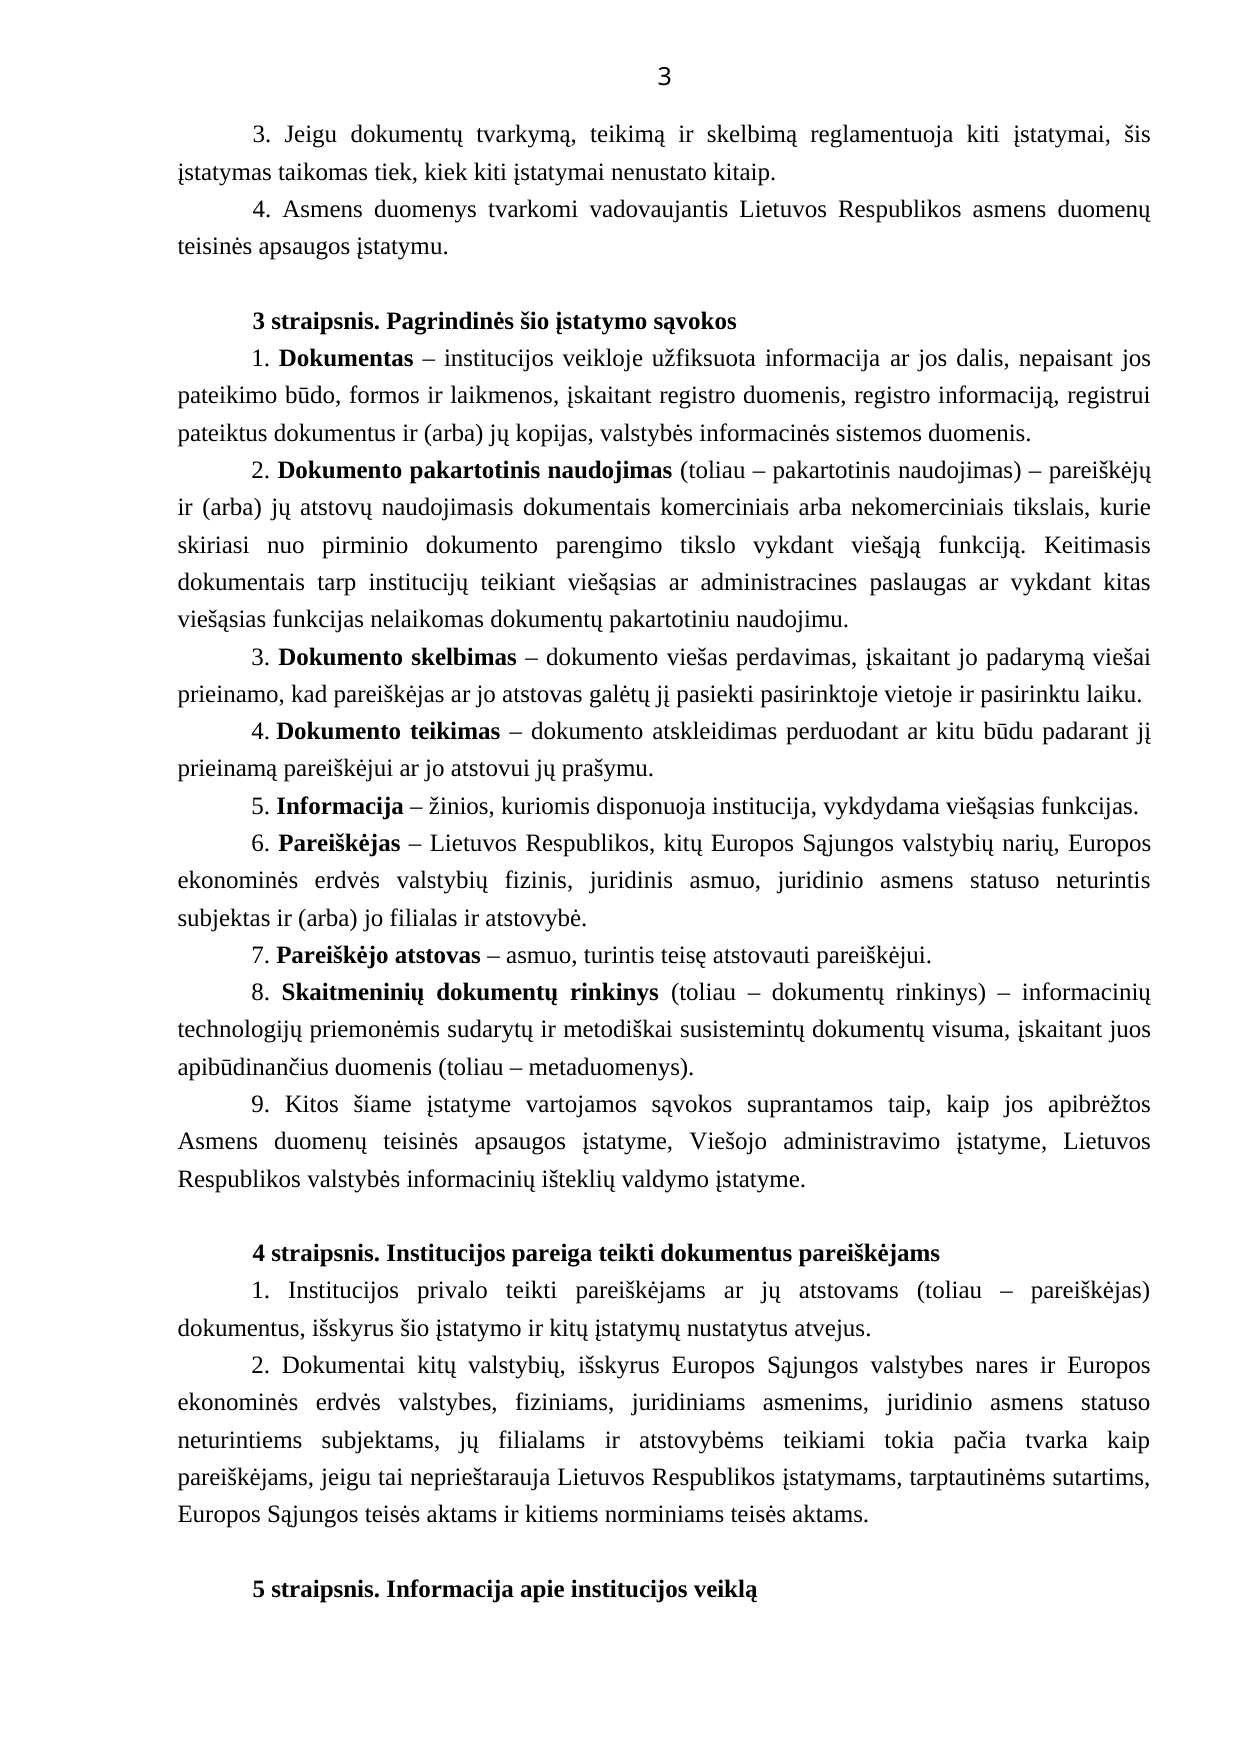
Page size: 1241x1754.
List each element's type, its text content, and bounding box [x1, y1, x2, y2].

text 2. Dokumento pakartotinis naudojimas (toliau – pakartotinis naudojimas) – pareiškėjų ir (arba) jų atstovų naudojimasis dokumentais komerciniais arba nekomerciniais tikslais, kurie skiriasi nuo pirminio dokumento parengimo tikslo vykdant viešąją funkciją. Keitimasis dokumentais tarp institucijų teikiant viešąsias ar administracines paslaugas ar vykdant kitas viešąsias funkcijas nelaikomas dokumentų pakartotiniu naudojimu. [177, 455, 1152, 633]
text 1. Institucijos privalo teikti pareiškėjams ar jų atstovams (toliau – pareiškėjas) dokumentus, išskyrus šio įstatymo ir kitų įstatymų nustatytus atvejus. [177, 1276, 1152, 1342]
text 4 straipsnis. Institucijos pareiga teikti dokumentus pareiškėjams [177, 1238, 1152, 1267]
text 7. Pareiškėjo atstovas – asmuo, turintis teisę atstovauti pareiškėjui. [177, 940, 1152, 969]
text 3. Dokumento skelbimas – dokumento viešas perdavimas, įskaitant jo padarymą viešai prieinamo, kad pareiškėjas ar jo atstovas galėtų jį pasiekti pasirinktoje vietoje ir pasirinktu laiku. [177, 642, 1152, 708]
text 8. Skaitmeninių dokumentų rinkinys (toliau – dokumentų rinkinys) – informacinių technologijų priemonėmis sudarytų ir metodiškai susistemintų dokumentų visuma, įskaitant juos apibūdinančius duomenis (toliau – metaduomenys). [177, 977, 1152, 1081]
text 5 straipsnis. Informacija apie institucijos veiklą [177, 1574, 1152, 1603]
text 9. Kitos šiame įstatyme vartojamos sąvokos suprantamos taip, kaip jos apibrėžtos Asmens duomenų teisinės apsaugos įstatyme, Viešojo administravimo įstatyme, Lietuvos Respublikos valstybės informacinių išteklių valdymo įstatyme. [177, 1089, 1152, 1192]
text 6. Pareiškėjas – Lietuvos Respublikos, kitų Europos Sąjungos valstybių narių, Europos ekonominės erdvės valstybių fizinis, juridinis asmuo, juridinio asmens statuso neturintis subjektas ir (arba) jo filialas ir atstovybė. [177, 828, 1152, 931]
text 1. Dokumentas – institucijos veikloje užfiksuota informacija ar jos dalis, nepaisant jos pateikimo būdo, formos ir laikmenos, įskaitant registro duomenis, registro informaciją, registrui pateiktus dokumentus ir (arba) jų kopijas, valstybės informacinės sistemos duomenis. [177, 343, 1152, 447]
text 2. Dokumentai kitų valstybių, išskyrus Europos Sąjungos valstybes nares ir Europos ekonominės erdvės valstybes, fiziniams, juridiniams asmenims, juridinio asmens statuso neturintiems subjektams, jų filialams ir atstovybėms teikiami tokia pačia tvarka kaip pareiškėjams, jeigu tai neprieštarauja Lietuvos Respublikos įstatymams, tarptautinėms sutartims, Europos Sąjungos teisės aktams ir kitiems norminiams teisės aktams. [177, 1350, 1152, 1528]
text 4. Asmens duomenys tvarkomi vadovaujantis Lietuvos Respublikos asmens duomenų teisinės apsaugos įstatymu. [177, 194, 1152, 260]
text 4. Dokumento teikimas – dokumento atskleidimas perduodant ar kitu būdu padarant jį prieinamą pareiškėjui ar jo atstovui jų prašymu. [177, 716, 1152, 782]
text 3 straipsnis. Pagrindinės šio įstatymo sąvokos [177, 306, 1152, 335]
text 5. Informacija – žinios, kuriomis disponuoja institucija, vykdydama viešąsias funkcijas. [177, 791, 1152, 819]
text 3. Jeigu dokumentų tvarkymą, teikimą ir skelbimą reglamentuoja kiti įstatymai, šis įstatymas taikomas tiek, kiek kiti įstatymai nenustato kitaip. [177, 119, 1152, 186]
